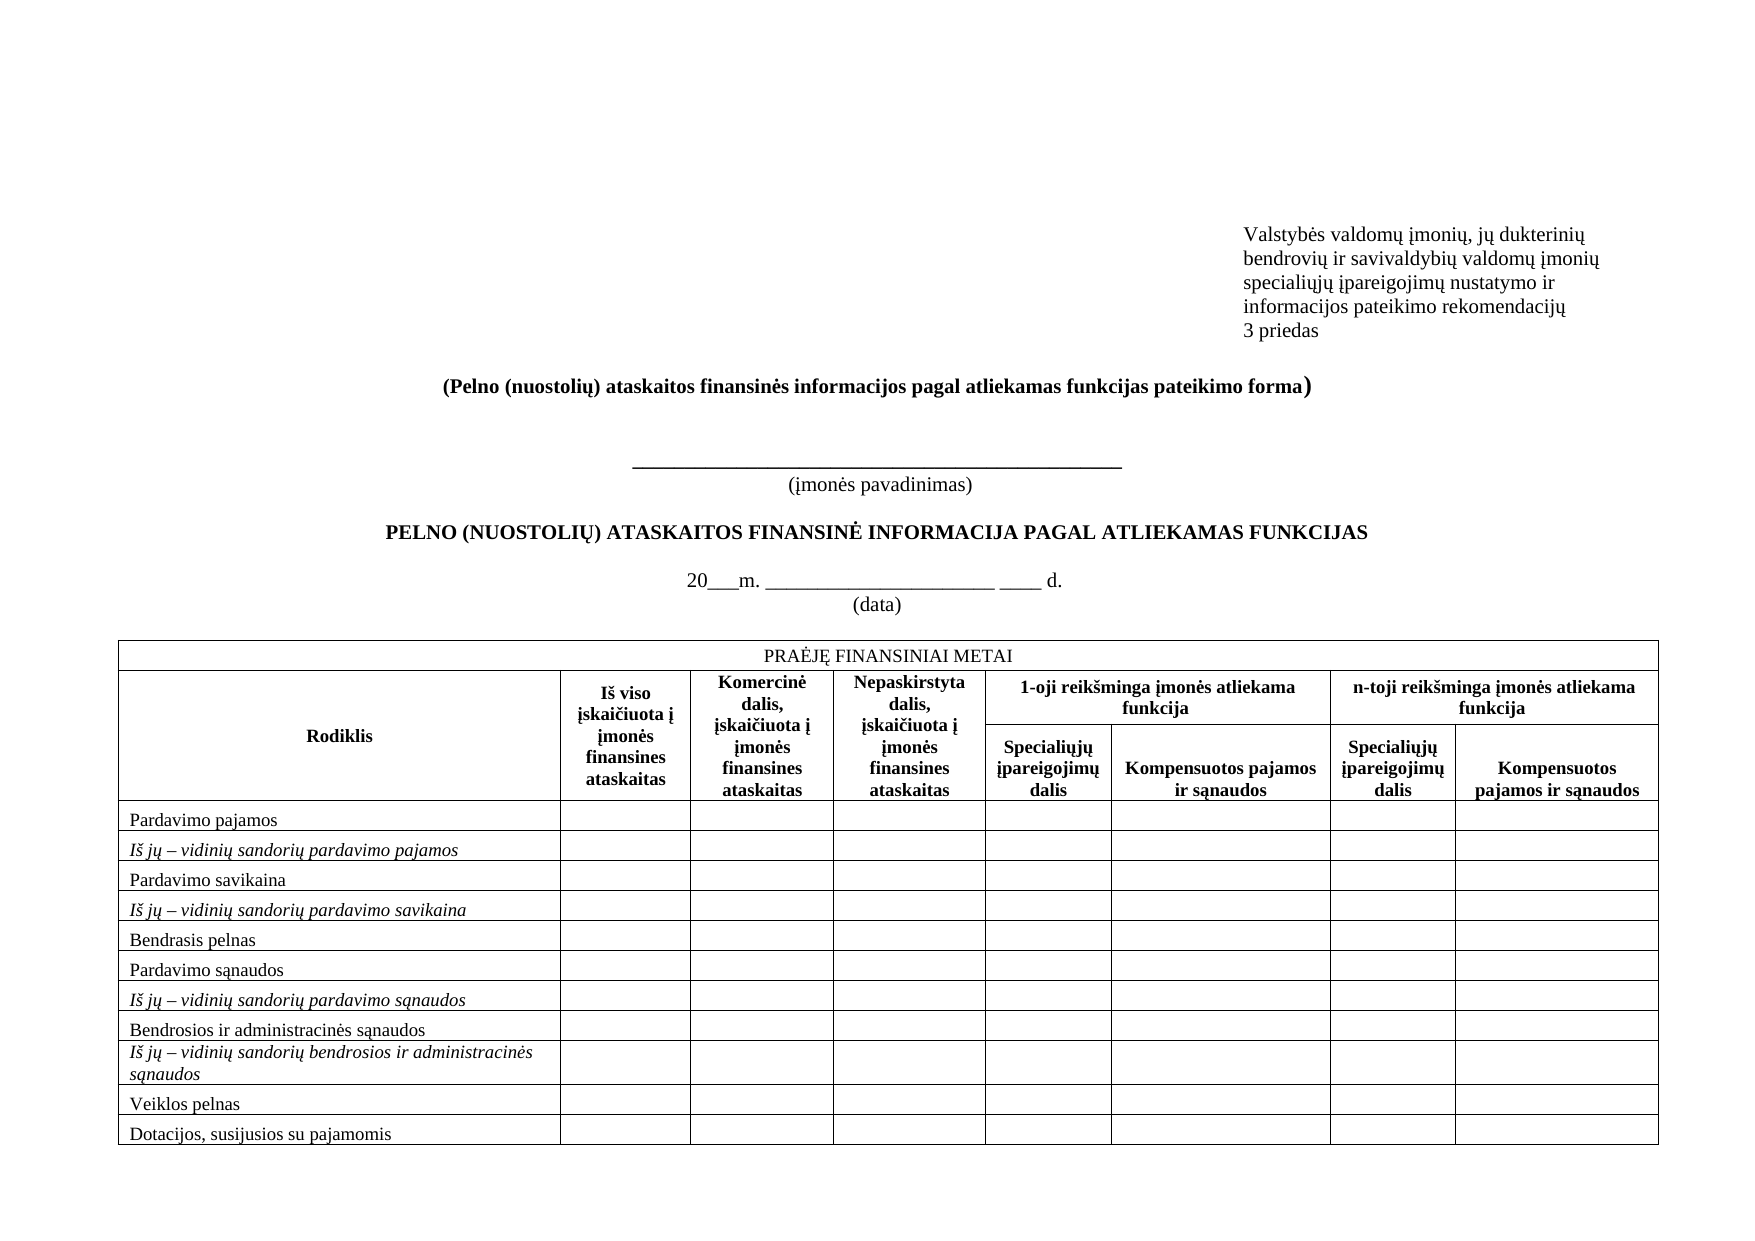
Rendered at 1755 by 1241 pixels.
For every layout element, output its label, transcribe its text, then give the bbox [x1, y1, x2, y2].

table_cell [1331, 981, 1455, 1010]
table_cell [1112, 981, 1330, 1010]
table_cell [1112, 831, 1330, 860]
table_cell [1331, 1085, 1455, 1114]
table_cell [1112, 891, 1330, 920]
table_cell [691, 831, 833, 860]
table_cell [1112, 1085, 1330, 1114]
table_cell [1112, 1041, 1330, 1084]
table_cell Pardavimo pajamos [119, 801, 560, 830]
table_cell n-toji reikšminga įmonės atliekama funkcija [1331, 671, 1658, 723]
table_cell [986, 1085, 1111, 1114]
table_cell [834, 1085, 985, 1114]
table_cell [1331, 921, 1455, 950]
text (data) [118, 592, 1636, 616]
table_cell [1112, 921, 1330, 950]
table_cell [1456, 921, 1658, 950]
table_cell [1456, 1011, 1658, 1040]
table_cell Specialiųjų įpareigojimų dalis [986, 725, 1111, 800]
table_cell [834, 921, 985, 950]
table_cell [834, 951, 985, 980]
text specialiųjų įpareigojimų nustatymo ir [1243, 269, 1636, 294]
table_cell [1112, 861, 1330, 890]
table_cell [691, 1115, 833, 1144]
table_cell [691, 981, 833, 1010]
table_cell Komercinė dalis, įskaičiuota į įmonės finansines ataskaitas [691, 671, 833, 800]
table_cell Iš jų – vidinių sandorių pardavimo savikaina [119, 891, 560, 920]
table_cell [1456, 861, 1658, 890]
table_cell [1456, 1041, 1658, 1084]
table_cell [1112, 801, 1330, 830]
table_cell Pardavimo savikaina [119, 861, 560, 890]
table_cell [986, 951, 1111, 980]
text (įmonės pavadinimas) [118, 471, 1636, 496]
table_cell [1331, 861, 1455, 890]
table_cell [986, 921, 1111, 950]
table_cell [986, 861, 1111, 890]
table_cell [561, 801, 690, 830]
text informacijos pateikimo rekomendacijų [1243, 294, 1636, 318]
table_cell [561, 1115, 690, 1144]
table_cell [1456, 891, 1658, 920]
table_cell [691, 891, 833, 920]
table_cell [834, 981, 985, 1010]
table_cell [986, 831, 1111, 860]
table_cell [691, 861, 833, 890]
table_cell [1331, 801, 1455, 830]
table_cell [561, 1085, 690, 1114]
table_cell Bendrosios ir administracinės sąnaudos [119, 1011, 560, 1040]
table_cell [1331, 951, 1455, 980]
table_cell Veiklos pelnas [119, 1085, 560, 1114]
table_cell [1456, 951, 1658, 980]
table_cell [1456, 801, 1658, 830]
table_cell Iš jų – vidinių sandorių pardavimo sąnaudos [119, 981, 560, 1010]
table_cell [986, 981, 1111, 1010]
table_cell Iš viso įskaičiuota į įmonės finansines ataskaitas [561, 671, 690, 800]
table_cell [986, 801, 1111, 830]
table_cell [1331, 891, 1455, 920]
table_cell Dotacijos, susijusios su pajamomis [119, 1115, 560, 1144]
table_cell [691, 951, 833, 980]
table_cell Pardavimo sąnaudos [119, 951, 560, 980]
table_cell [691, 921, 833, 950]
text 3 priedas [1174, 318, 1636, 342]
table_cell [1331, 1011, 1455, 1040]
table_cell [986, 1041, 1111, 1084]
table_cell [1456, 1115, 1658, 1144]
table_cell [834, 891, 985, 920]
table_cell [1456, 981, 1658, 1010]
table_cell [834, 1041, 985, 1084]
table_cell Bendrasis pelnas [119, 921, 560, 950]
table_cell [1331, 1115, 1455, 1144]
table_cell [561, 1041, 690, 1084]
table_cell [691, 1011, 833, 1040]
text bendrovių ir savivaldybių valdomų įmonių [1243, 246, 1636, 269]
table_cell [561, 831, 690, 860]
table_cell [1112, 1115, 1330, 1144]
table_cell Rodiklis [119, 671, 560, 800]
table_cell [691, 1085, 833, 1114]
table_cell [561, 981, 690, 1010]
table_cell [986, 1115, 1111, 1144]
table_cell [986, 891, 1111, 920]
table_cell Iš jų – vidinių sandorių pardavimo pajamos [119, 831, 560, 860]
table_cell [834, 1115, 985, 1144]
text 20___m. ______________________ ____ d. [118, 568, 1636, 592]
table_cell [834, 801, 985, 830]
table_cell [561, 1011, 690, 1040]
table_cell [561, 861, 690, 890]
table_cell [1112, 1011, 1330, 1040]
text Valstybės valdomų įmonių, jų dukterinių [1243, 221, 1636, 246]
table_cell 1-oji reikšminga įmonės atliekama funkcija [986, 671, 1330, 723]
text _______________________________________________ [118, 447, 1636, 471]
text PELNO (NUOSTOLIŲ) ATASKAITOS FINANSINĖ INFORMACIJA PAGAL ATLIEKAMAS FUNKCIJAS [118, 519, 1636, 544]
table_cell [691, 1041, 833, 1084]
table_cell [834, 1011, 985, 1040]
table_cell [986, 1011, 1111, 1040]
table_cell [1112, 951, 1330, 980]
table_cell [1331, 1041, 1455, 1084]
table_cell [1456, 1085, 1658, 1114]
table_cell Nepaskirstyta dalis, įskaičiuota į įmonės finansines ataskaitas [834, 671, 985, 800]
table_cell [1331, 831, 1455, 860]
table_cell [561, 891, 690, 920]
table_cell [834, 831, 985, 860]
table_cell [561, 951, 690, 980]
text (Pelno (nuostolių) ataskaitos finansinės informacijos pagal atliekamas funkcijas pateikimo forma) [118, 371, 1636, 399]
table_cell [1456, 831, 1658, 860]
table_cell [691, 801, 833, 830]
table_cell Iš jų – vidinių sandorių bendrosios ir administracinės sąnaudos [119, 1041, 560, 1084]
table_cell [834, 861, 985, 890]
table_cell Specialiųjų įpareigojimų dalis [1331, 725, 1455, 800]
table_header PRAĖJĘ FINANSINIAI METAI [119, 641, 1658, 670]
table_cell [561, 921, 690, 950]
table_cell Kompensuotos pajamos ir sąnaudos [1112, 725, 1330, 800]
table_cell Kompensuotos pajamos ir sąnaudos [1456, 725, 1658, 800]
